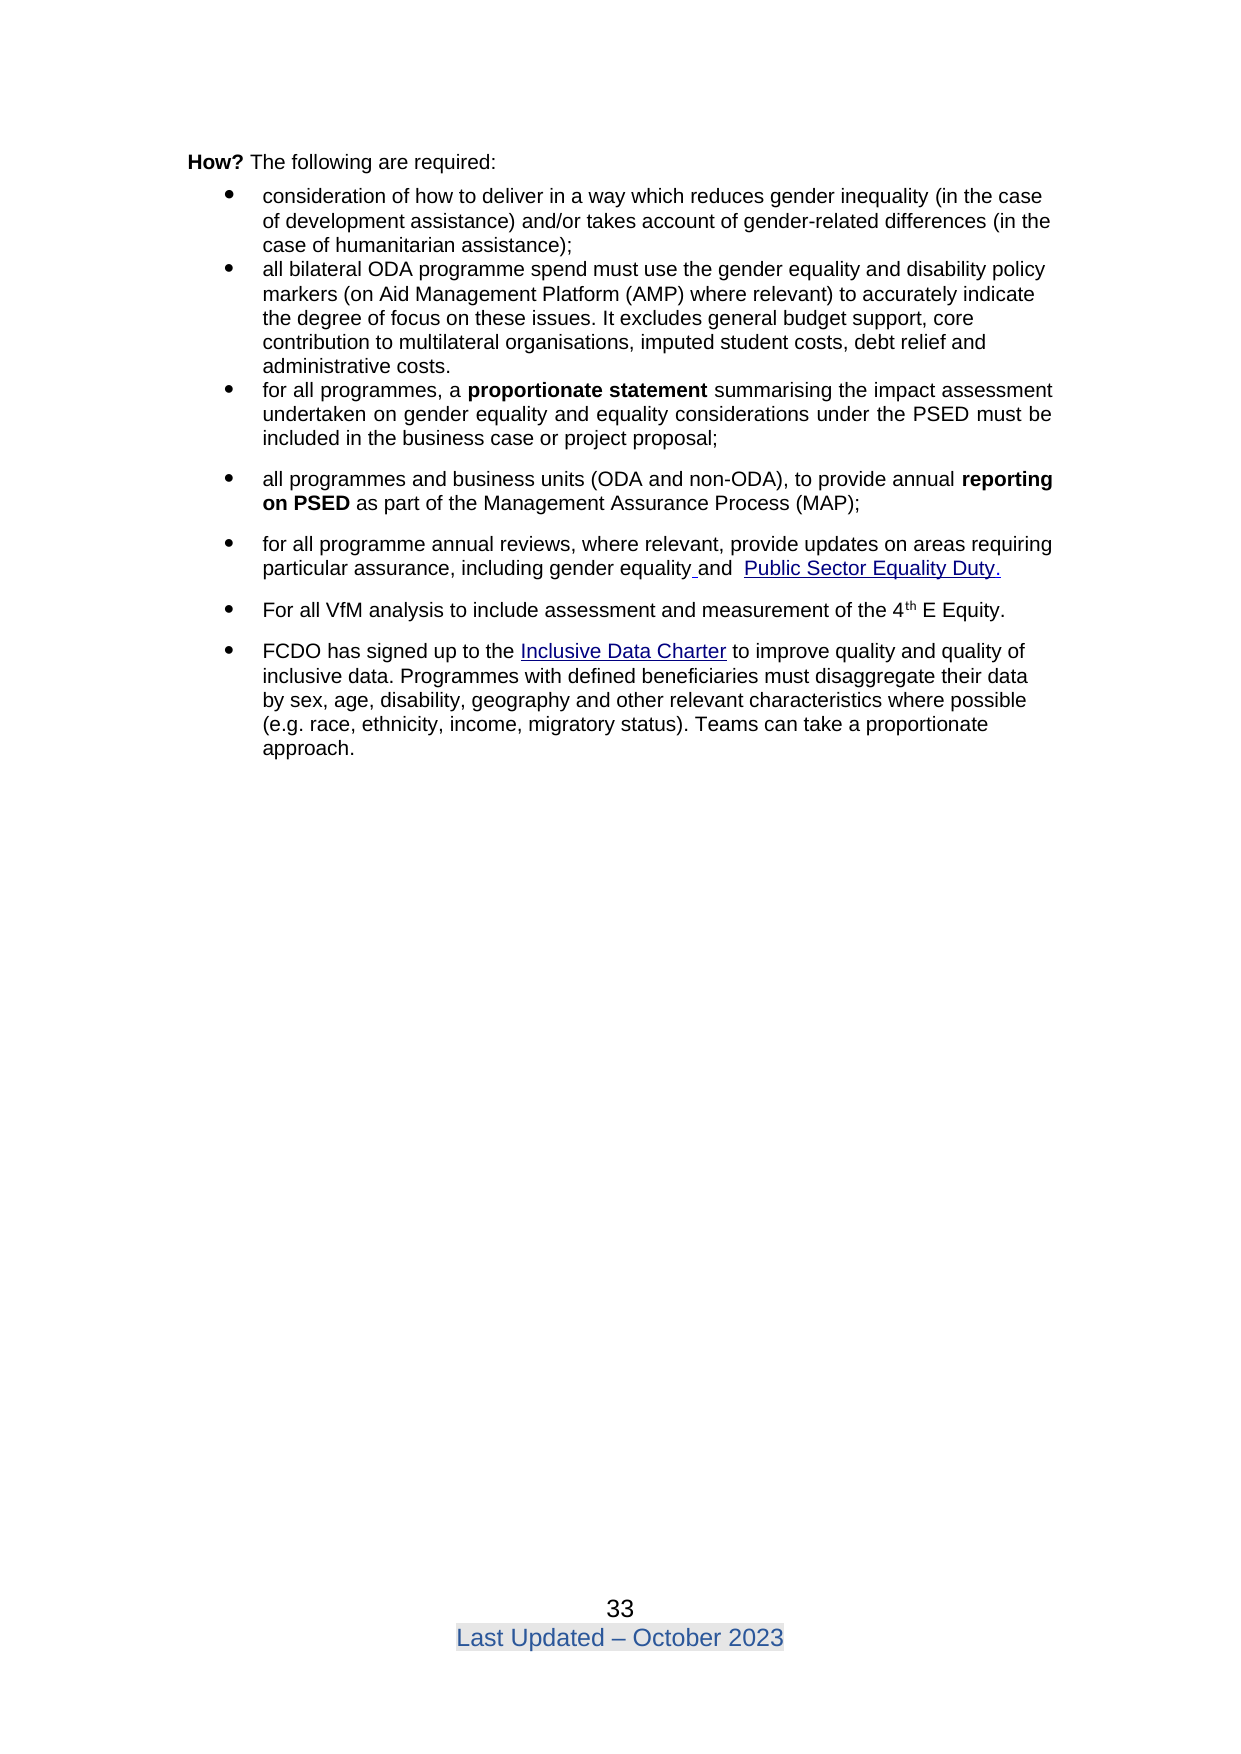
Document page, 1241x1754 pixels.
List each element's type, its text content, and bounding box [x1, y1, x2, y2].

list For all VfM analysis to include assessment and measurement of the 4th E Equity. [225, 597, 1053, 622]
list for all programme annual reviews, where relevant, provide updates on areas requiring particular assurance, including gender equality and Public Sector Equality Duty. [225, 532, 1053, 580]
text How? The following are required: [187, 150, 1053, 174]
list all bilateral ODA programme spend must use the gender equality and disability policy markers (on Aid Management Platform (AMP) where relevant) to accurately indicate the degree of focus on these issues. It excludes general budget support, core contribution to multilateral organisations, imputed student costs, debt relief and administrative costs. [225, 257, 1053, 378]
list for all programmes, a proportionate statement summarising the impact assessment undertaken on gender equality and equality considerations under the PSED must be included in the business case or project proposal; [225, 378, 1053, 450]
list all programmes and business units (ODA and non-ODA), to provide annual reporting on PSED as part of the Management Assurance Process (MAP); [225, 467, 1053, 515]
list consideration of how to deliver in a way which reduces gender inequality (in the case of development assistance) and/or takes account of gender-related differences (in the case of humanitarian assistance); [225, 184, 1053, 257]
list FCDO has signed up to the Inclusive Data Charter to improve quality and quality of inclusive data. Programmes with defined beneficiaries must disaggregate their data by sex, age, disability, geography and other relevant characteristics where possible (e.g. race, ethnicity, income, migratory status). Teams can take a proportionate approach. [225, 639, 1053, 759]
